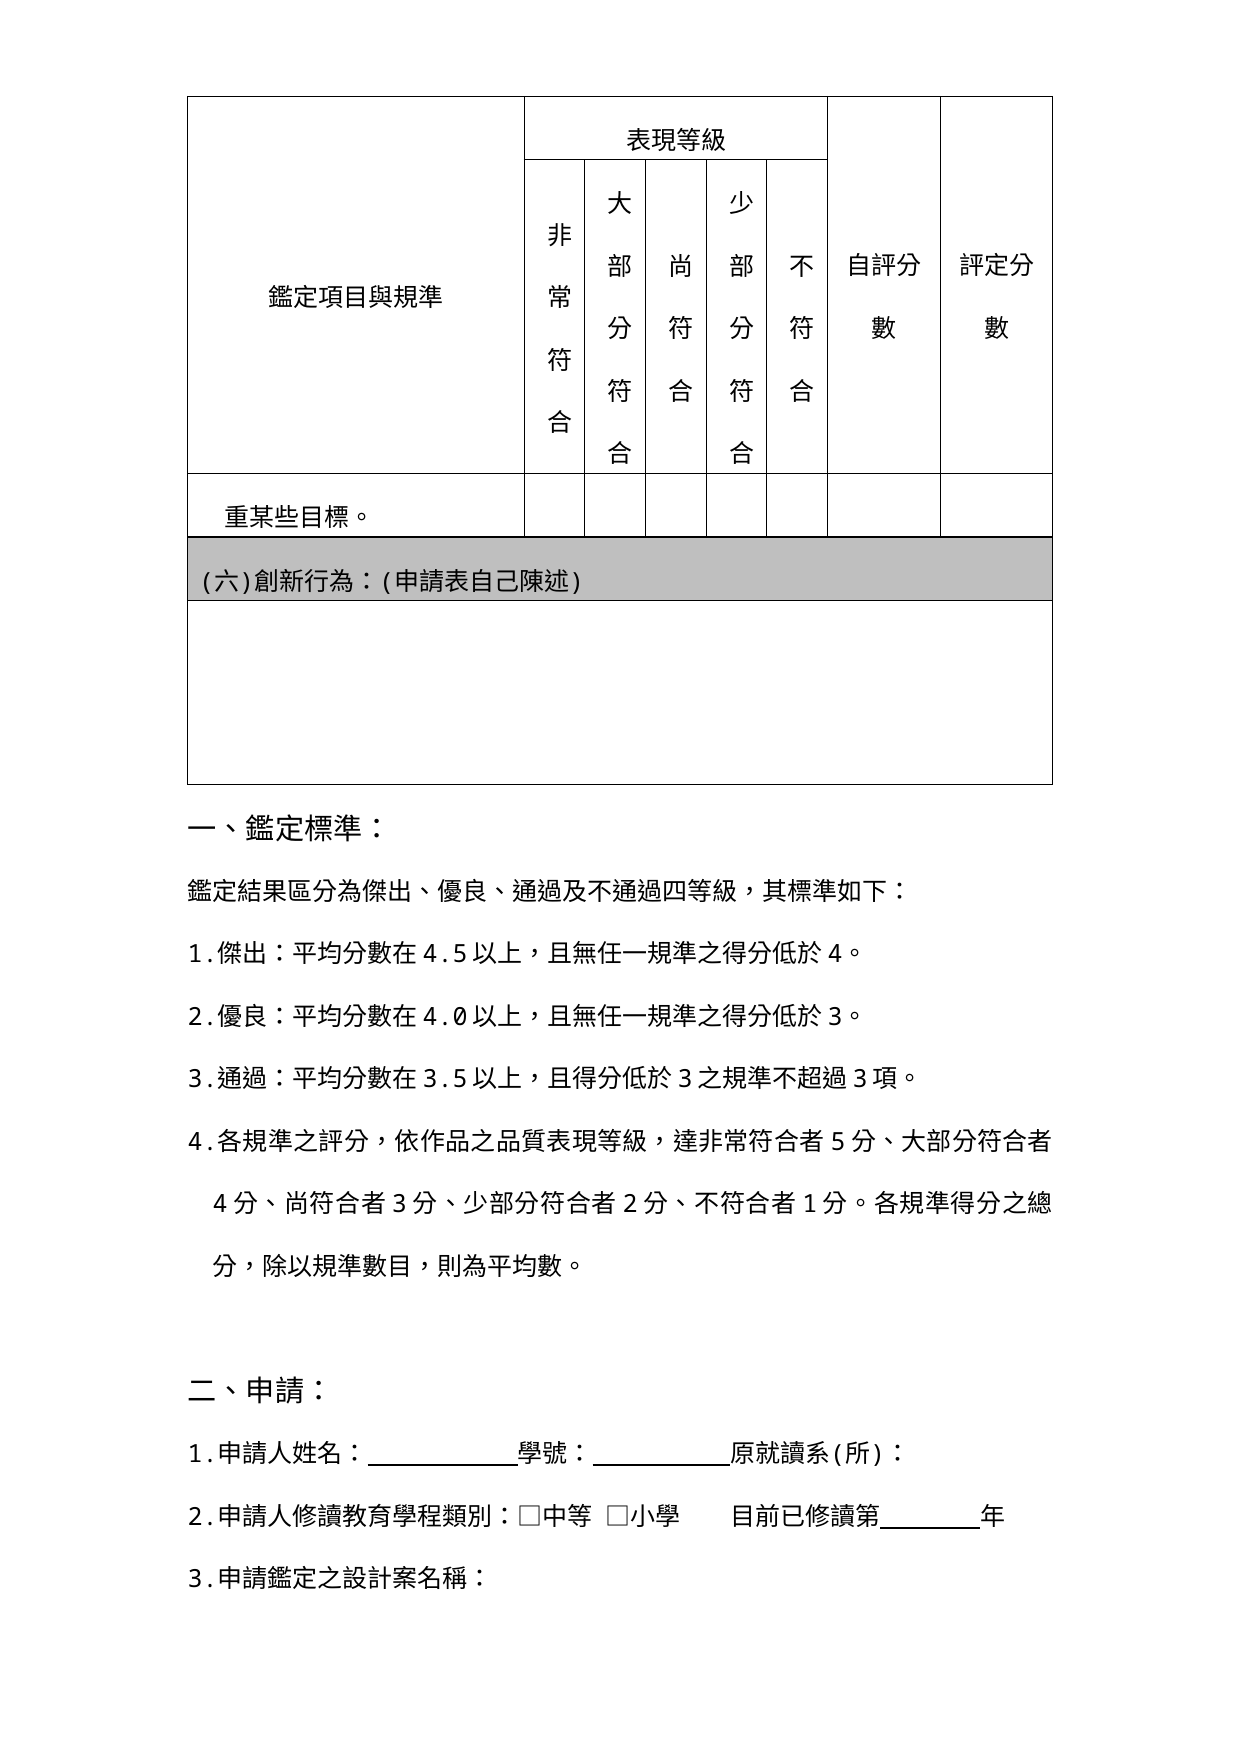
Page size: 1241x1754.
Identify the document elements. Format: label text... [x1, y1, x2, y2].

table_header 鑑定項目與規準 [188, 97, 524, 473]
table_cell [585, 474, 645, 536]
table_cell 不符合 [767, 160, 827, 473]
table_cell 少部分符合 [707, 160, 766, 473]
text 3.申請鑑定之設計案名稱： [187, 1535, 1053, 1597]
table_cell [828, 474, 940, 536]
text 2.申請人修讀教育學程類別：□中等 □小學 目前已修讀第 年 [187, 1472, 1053, 1535]
table_cell [525, 474, 584, 536]
table_header 自評分數 [828, 97, 940, 473]
table_cell [646, 474, 706, 536]
text 4.各規準之評分，依作品之品質表現等級，達非常符合者5分、大部分符合者4分、尚符合者3分、少部分符合者2分、不符合者1分。各規準得分之總分，除以規準數目，則為平均數。 [187, 1097, 1053, 1285]
table_cell [188, 601, 1052, 784]
table_cell (六)創新行為：(申請表自己陳述) [188, 538, 1052, 600]
text 2.優良：平均分數在4.0以上，且無任一規準之得分低於3。 [187, 972, 1053, 1035]
text 二、申請： [187, 1347, 1053, 1410]
table_cell 重某些目標。 [188, 474, 524, 536]
text 1.傑出：平均分數在4.5以上，且無任一規準之得分低於4。 [187, 910, 1053, 972]
text 鑑定結果區分為傑出、優良、通過及不通過四等級，其標準如下： [187, 847, 1053, 910]
text 1.申請人姓名： 學號： 原就讀系(所)： [187, 1410, 1053, 1472]
table_header 評定分數 [941, 97, 1052, 473]
text 一、鑑定標準： [187, 785, 1053, 847]
text 3.通過：平均分數在3.5以上，且得分低於3之規準不超過3項。 [187, 1035, 1053, 1097]
table_cell [941, 474, 1052, 536]
table_cell 尚符合 [646, 160, 706, 473]
table_cell 非常符合 [525, 160, 584, 473]
table_cell 大部分符合 [585, 160, 645, 473]
table_cell [767, 474, 827, 536]
table_header 表現等級 [525, 97, 827, 159]
table_cell [707, 474, 766, 536]
